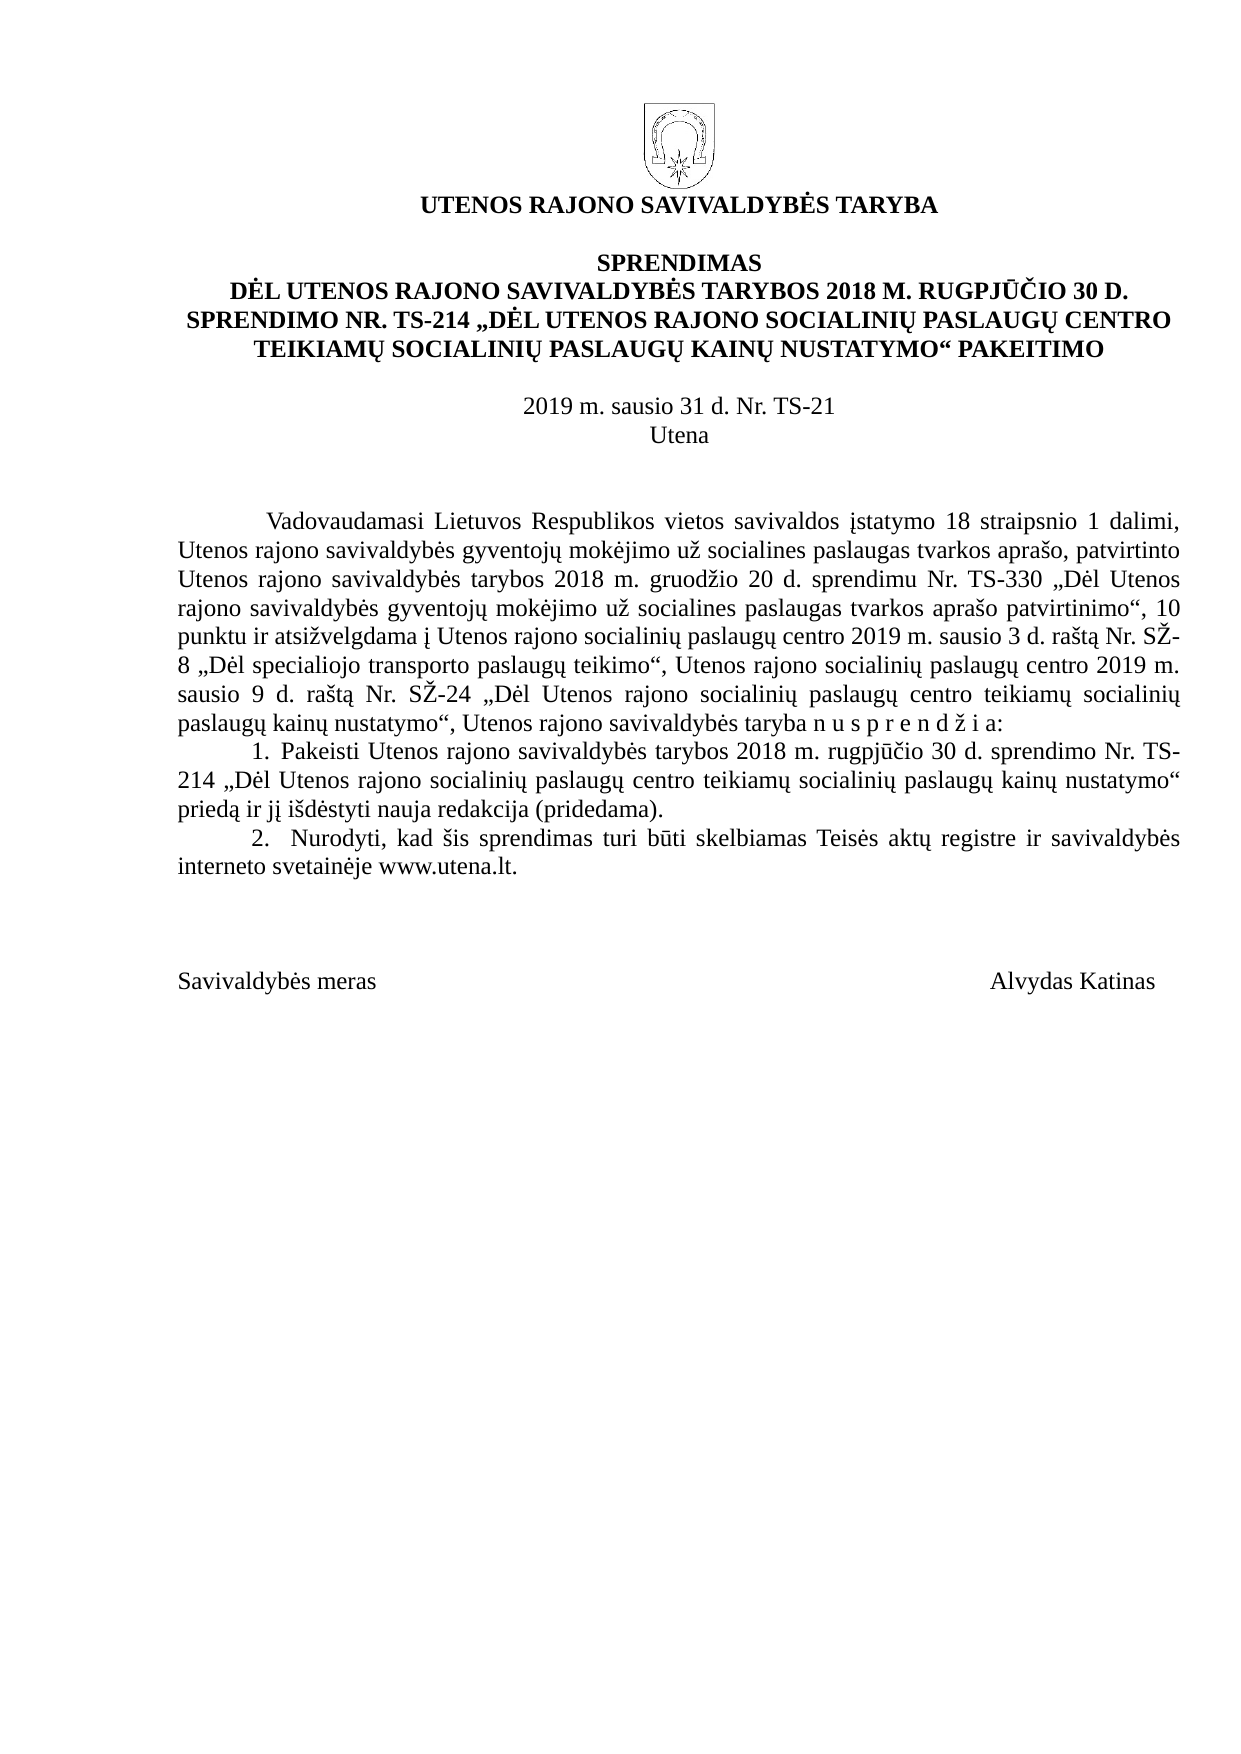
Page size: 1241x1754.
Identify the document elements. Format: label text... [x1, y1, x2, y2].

text UTENOS RAJONO SAVIVALDYBĖS TARYBA [177, 190, 1181, 219]
text SPRENDIMAS [177, 248, 1181, 276]
text DĖL UTENOS RAJONO SAVIVALDYBĖS TARYBOS 2018 M. RUGPJŪČIO 30 D. SPRENDIMO NR. TS-214 „DĖL UTENOS RAJONO SOCIALINIŲ PASLAUGŲ CENTRO TEIKIAMŲ SOCIALINIŲ PASLAUGŲ KAINŲ NUSTATYMO“ PAKEITIMO [177, 276, 1181, 363]
text 2. Nurodyti, kad šis sprendimas turi būti skelbiamas Teisės aktų registre ir savivaldybės interneto svetainėje www.utena.lt. [177, 823, 1181, 880]
text Vadovaudamasi Lietuvos Respublikos vietos savivaldos įstatymo 18 straipsnio 1 dalimi, Utenos rajono savivaldybės gyventojų mokėjimo už socialines paslaugas tvarkos aprašo, patvirtinto Utenos rajono savivaldybės tarybos 2018 m. gruodžio 20 d. sprendimu Nr. TS-330 „Dėl Utenos rajono savivaldybės gyventojų mokėjimo už socialines paslaugas tvarkos aprašo patvirtinimo“, 10 punktu ir atsižvelgdama į Utenos rajono socialinių paslaugų centro 2019 m. sausio 3 d. raštą Nr. SŽ-8 „Dėl specialiojo transporto paslaugų teikimo“, Utenos rajono socialinių paslaugų centro 2019 m. sausio 9 d. raštą Nr. SŽ-24 „Dėl Utenos rajono socialinių paslaugų centro teikiamų socialinių paslaugų kainų nustatymo“, Utenos rajono savivaldybės taryba nusprendžia: [177, 506, 1181, 736]
text 1. Pakeisti Utenos rajono savivaldybės tarybos 2018 m. rugpjūčio 30 d. sprendimo Nr. TS-214 „Dėl Utenos rajono socialinių paslaugų centro teikiamų socialinių paslaugų kainų nustatymo“ priedą ir jį išdėstyti nauja redakcija (pridedama). [177, 736, 1181, 823]
text Utena [177, 420, 1181, 449]
text 2019 m. sausio 31 d. Nr. TS-21 [177, 391, 1181, 420]
text Savivaldybės meras Alvydas Katinas [177, 966, 1196, 995]
